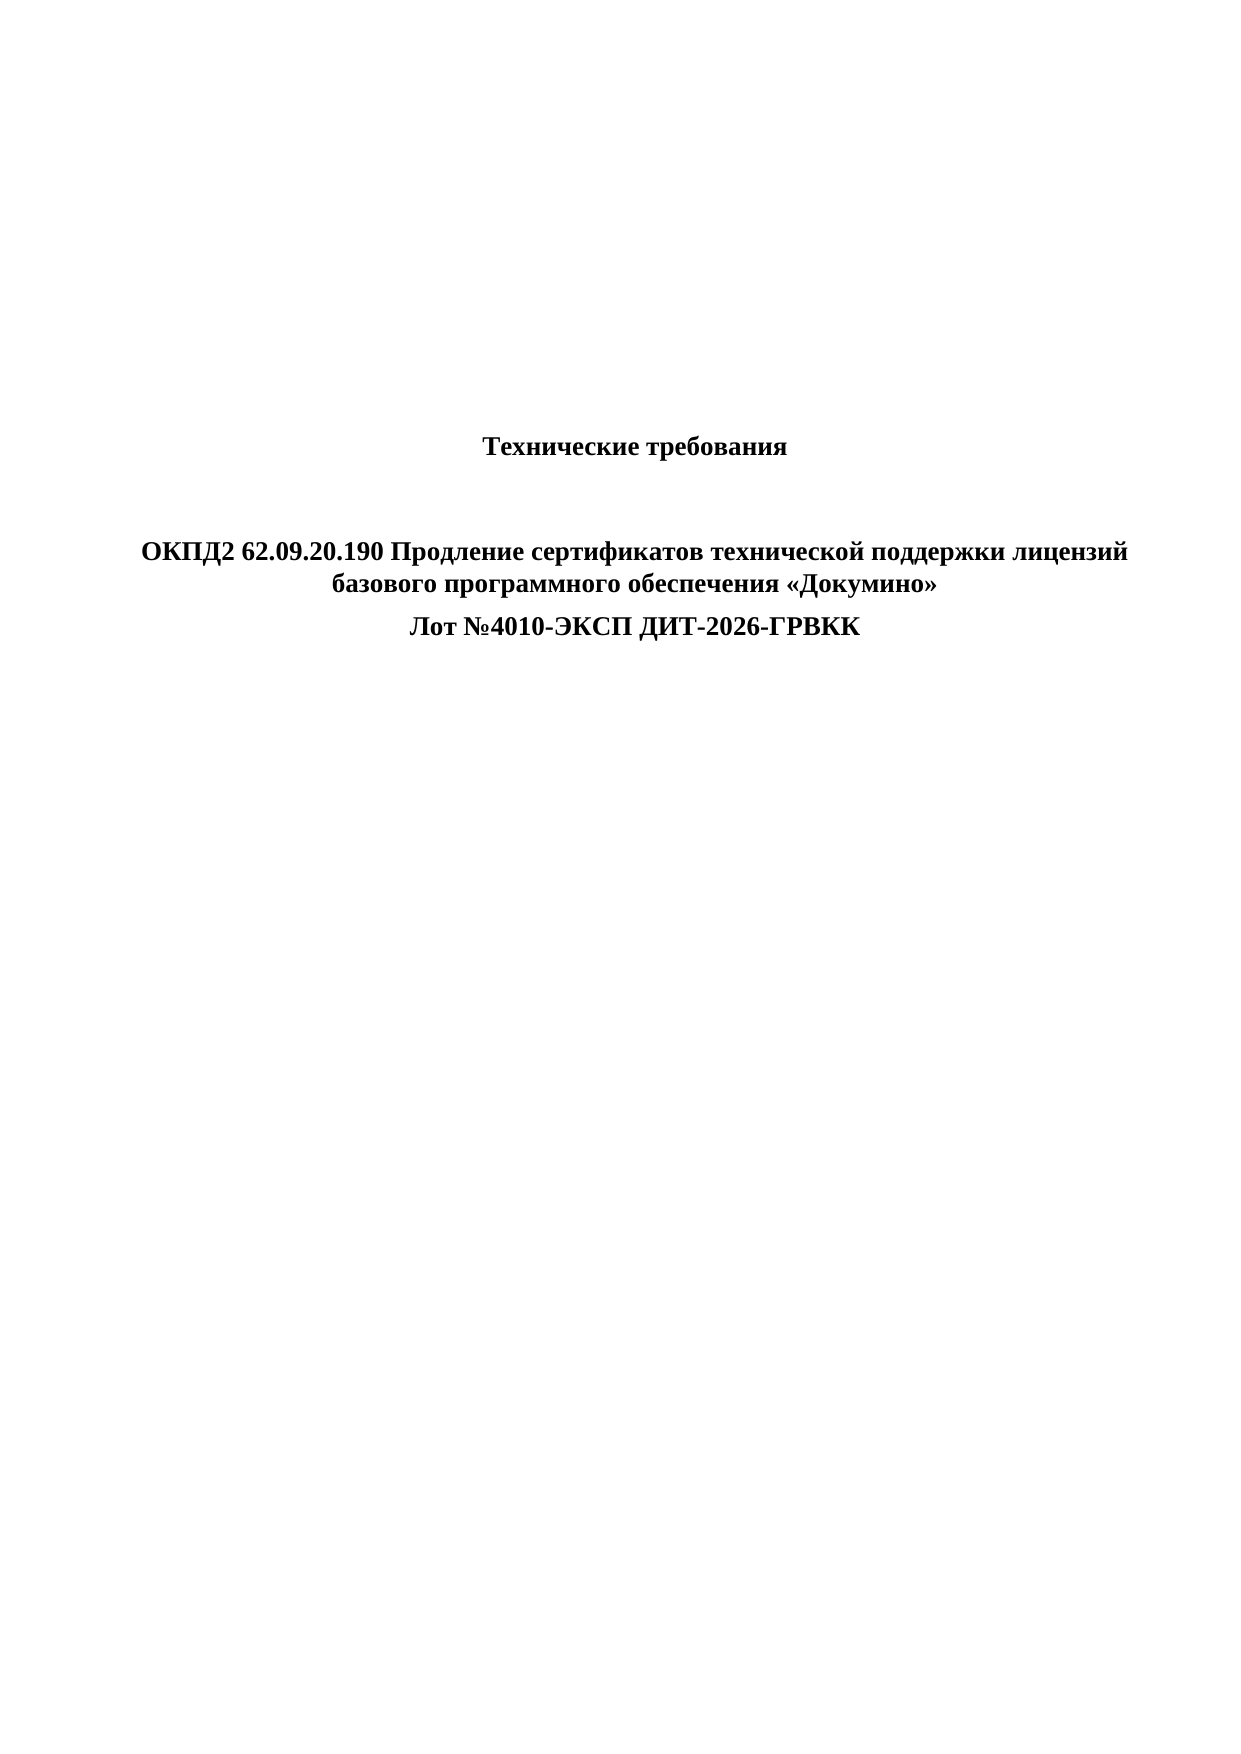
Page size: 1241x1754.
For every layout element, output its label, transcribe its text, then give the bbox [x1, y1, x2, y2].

text Технические требования [118, 429, 1152, 461]
text Лот №4010-ЭКСП ДИТ-2026-ГРВКК [118, 610, 1152, 641]
text ОКПД2 62.09.20.190 Продление сертификатов технической поддержки лицензий базового программного обеспечения «Докумино» [118, 536, 1152, 598]
